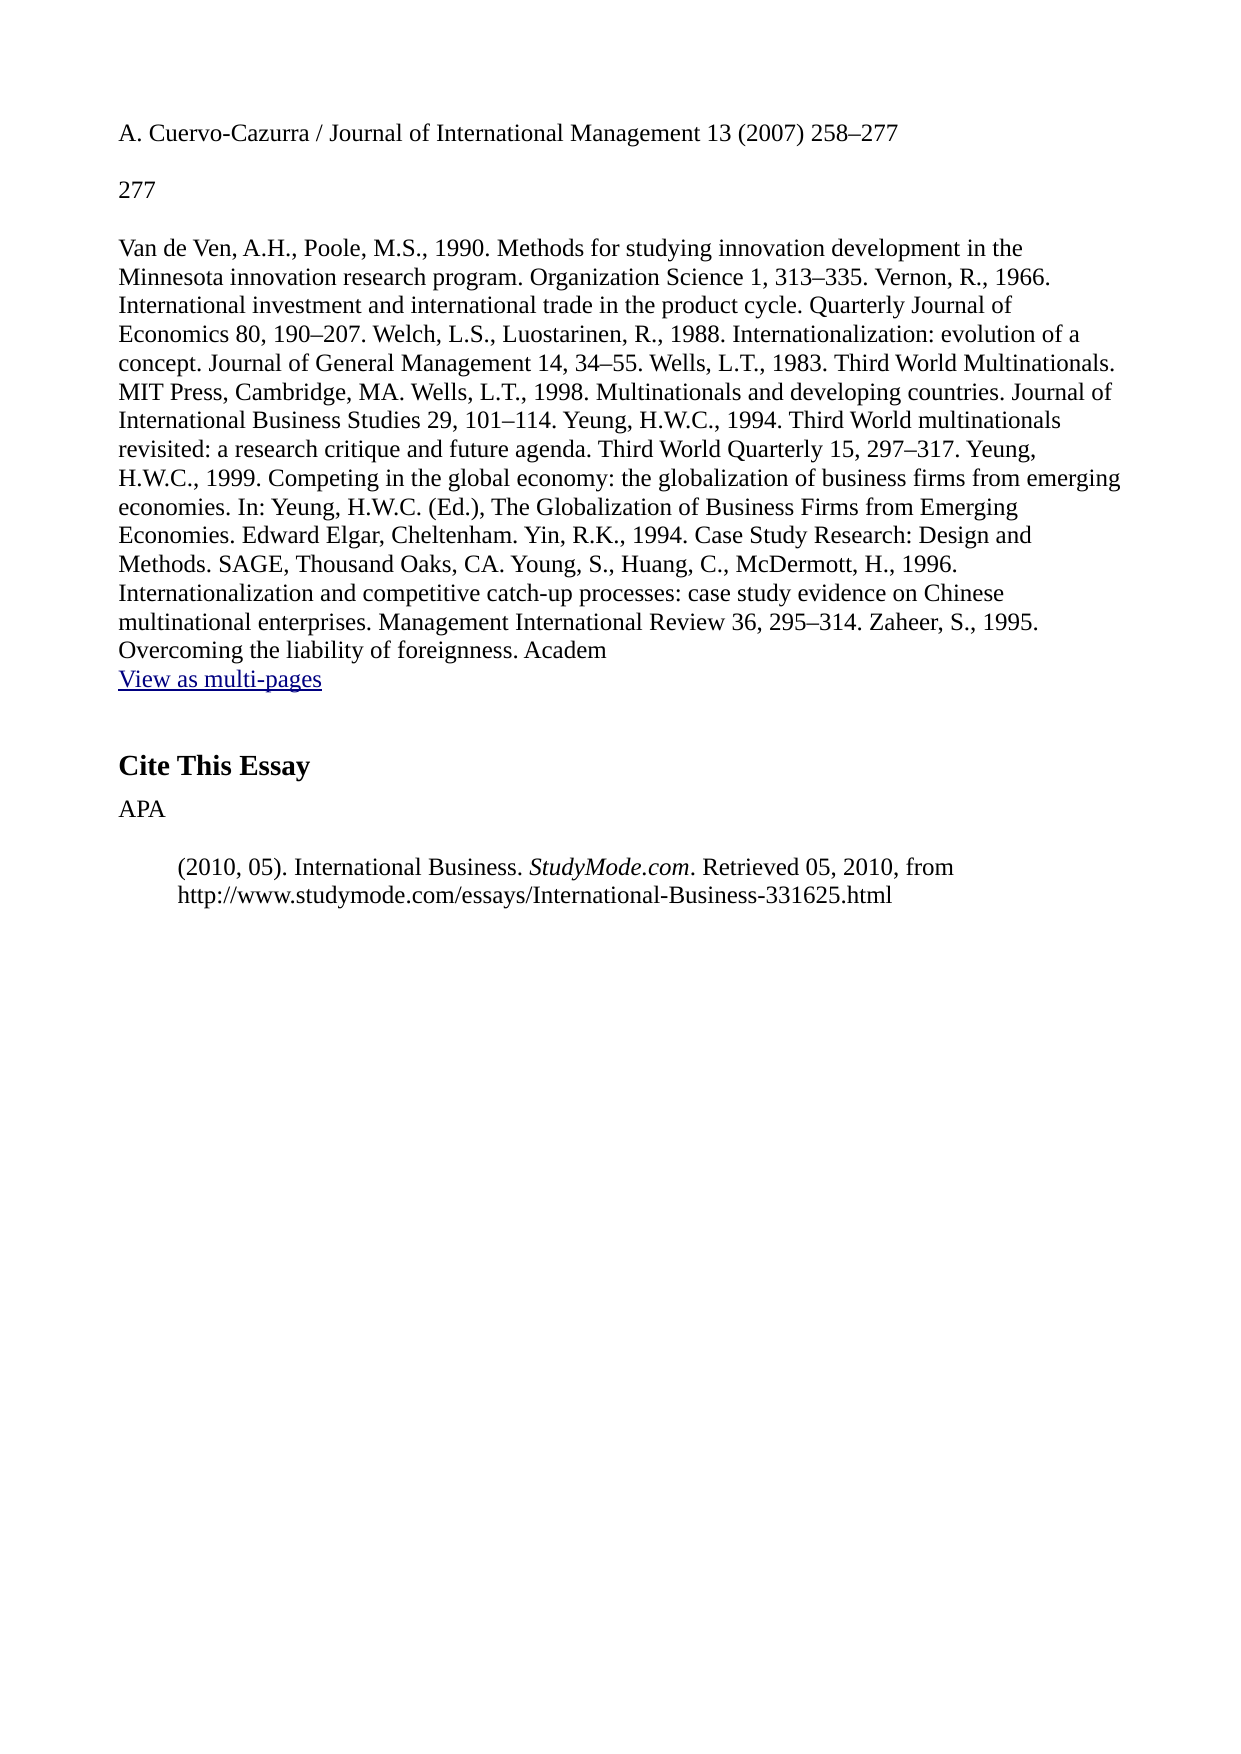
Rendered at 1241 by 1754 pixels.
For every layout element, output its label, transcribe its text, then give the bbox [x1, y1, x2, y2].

text A. Cuervo-Cazurra / Journal of International Management 13 (2007) 258–277 277 Van de Ven, A.H., Poole, M.S., 1990. Methods for studying innovation development in the Minnesota innovation research program. Organization Science 1, 313–335. Vernon, R., 1966. International investment and international trade in the product cycle. Quarterly Journal of Economics 80, 190–207. Welch, L.S., Luostarinen, R., 1988. Internationalization: evolution of a concept. Journal of General Management 14, 34–55. Wells, L.T., 1983. Third World Multinationals. MIT Press, Cambridge, MA. Wells, L.T., 1998. Multinationals and developing countries. Journal of International Business Studies 29, 101–114. Yeung, H.W.C., 1994. Third World multinationals revisited: a research critique and future agenda. Third World Quarterly 15, 297–317. Yeung, H.W.C., 1999. Competing in the global economy: the globalization of business firms from emerging economies. In: Yeung, H.W.C. (Ed.), The Globalization of Business Firms from Emerging Economies. Edward Elgar, Cheltenham. Yin, R.K., 1994. Case Study Research: Design and Methods. SAGE, Thousand Oaks, CA. Young, S., Huang, C., McDermott, H., 1996. Internationalization and competitive catch-up processes: case study evidence on Chinese multinational enterprises. Management International Review 36, 295–314. Zaheer, S., 1995. Overcoming the liability of foreignness. Academ [118, 118, 1122, 664]
subtitle APA [118, 794, 1122, 822]
text (2010, 05). International Business. StudyMode.com. Retrieved 05, 2010, from http://www.studymode.com/essays/International-Business-331625.html [177, 852, 1122, 909]
subtitle Cite This Essay [118, 748, 1122, 781]
text View as multi-pages [118, 664, 1122, 693]
